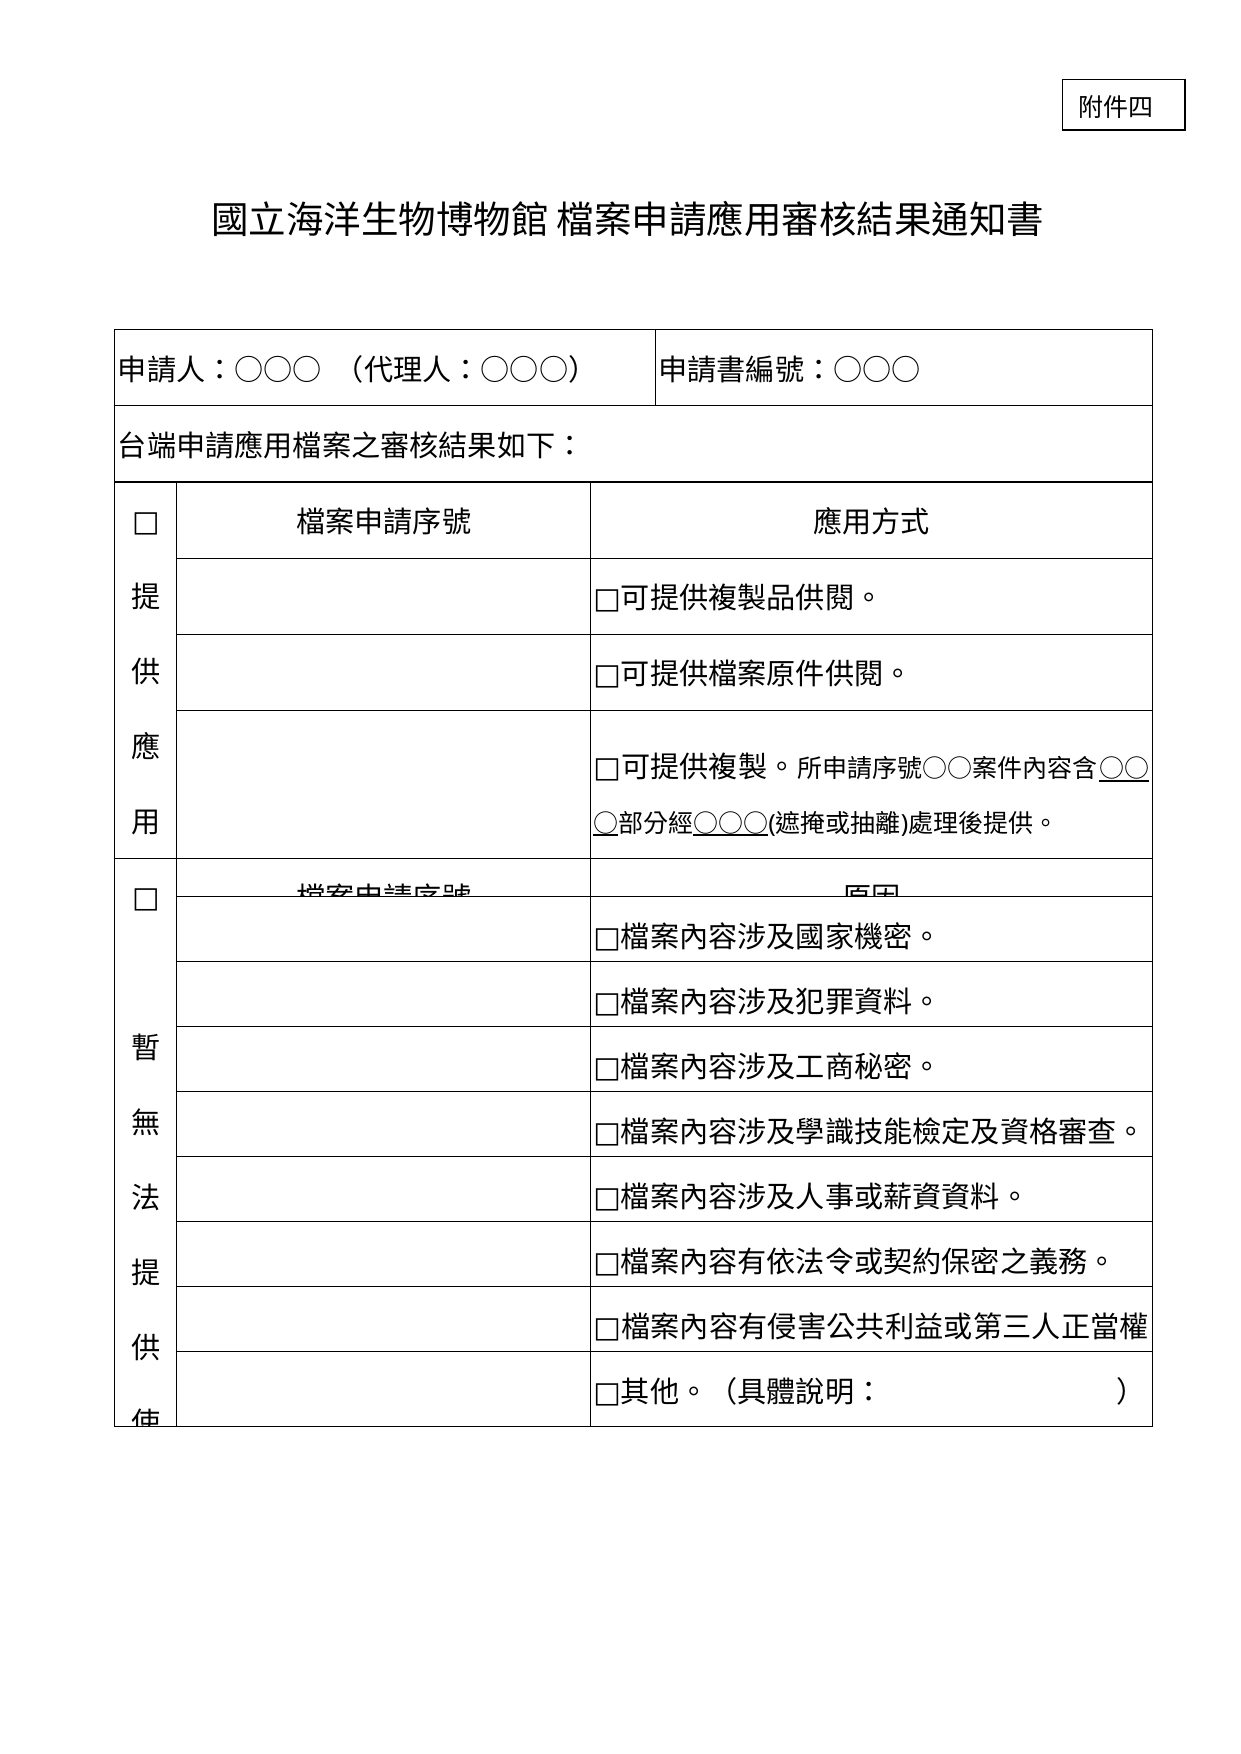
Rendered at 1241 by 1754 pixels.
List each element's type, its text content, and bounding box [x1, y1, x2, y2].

table_cell □檔案內容涉及學識技能檢定及資格審查。 [591, 1092, 1152, 1156]
table_cell □ 提 供 應 用 [115, 483, 176, 857]
table_cell [177, 1352, 590, 1426]
table_cell 原因 [848, 887, 857, 896]
table_cell □其他。（具體說明： ） [591, 1352, 1152, 1426]
table_cell 應用方式 [591, 483, 1152, 557]
table_cell [177, 1287, 590, 1351]
table_cell 檔案申請序號 [177, 859, 590, 896]
table_cell □檔案內容有依法令或契約保密之義務。 [591, 1222, 1152, 1286]
table_header 申請書編號：○○○ [656, 330, 1152, 405]
table_cell [177, 897, 590, 961]
table_cell □檔案內容涉及國家機密。 [591, 897, 1152, 961]
table_cell [177, 635, 590, 709]
table_cell □可提供檔案原件供閱。 [591, 635, 1152, 709]
text 附件四 [1078, 87, 1169, 122]
table_cell □檔案內容有侵害公共利益或第三人正當權益之虞。 [591, 1287, 1152, 1351]
table_cell 原因 [875, 887, 896, 896]
table_cell □檔案內容涉及人事或薪資資料。 [591, 1157, 1152, 1221]
table_cell 檔案申請序號 [177, 483, 590, 557]
table_cell [177, 962, 590, 1026]
text 國立海洋生物博物館 檔案申請應用審核結果通知書 [118, 179, 1137, 254]
table_cell □ 暫 無 法 提 供 使 用 [115, 859, 176, 1426]
table_cell □檔案內容涉及工商秘密。 [591, 1027, 1152, 1091]
table_cell [177, 711, 590, 857]
table_cell [177, 1222, 590, 1286]
table_cell [177, 1092, 590, 1156]
table_cell □可提供複製。所申請序號○○案件內容含○○○部分經○○○(遮掩或抽離)處理後提供。 [591, 711, 1152, 857]
table_cell 台端申請應用檔案之審核結果如下： [115, 406, 1152, 481]
table_header 申請人：○○○ （代理人：○○○） [115, 330, 655, 405]
table_cell 原因 [591, 859, 1152, 896]
table_cell □可提供複製品供閱。 [591, 559, 1152, 633]
table_cell [177, 559, 590, 633]
table_cell [177, 1027, 590, 1091]
table_cell [177, 1157, 590, 1221]
table_cell □檔案內容涉及犯罪資料。 [591, 962, 1152, 1026]
